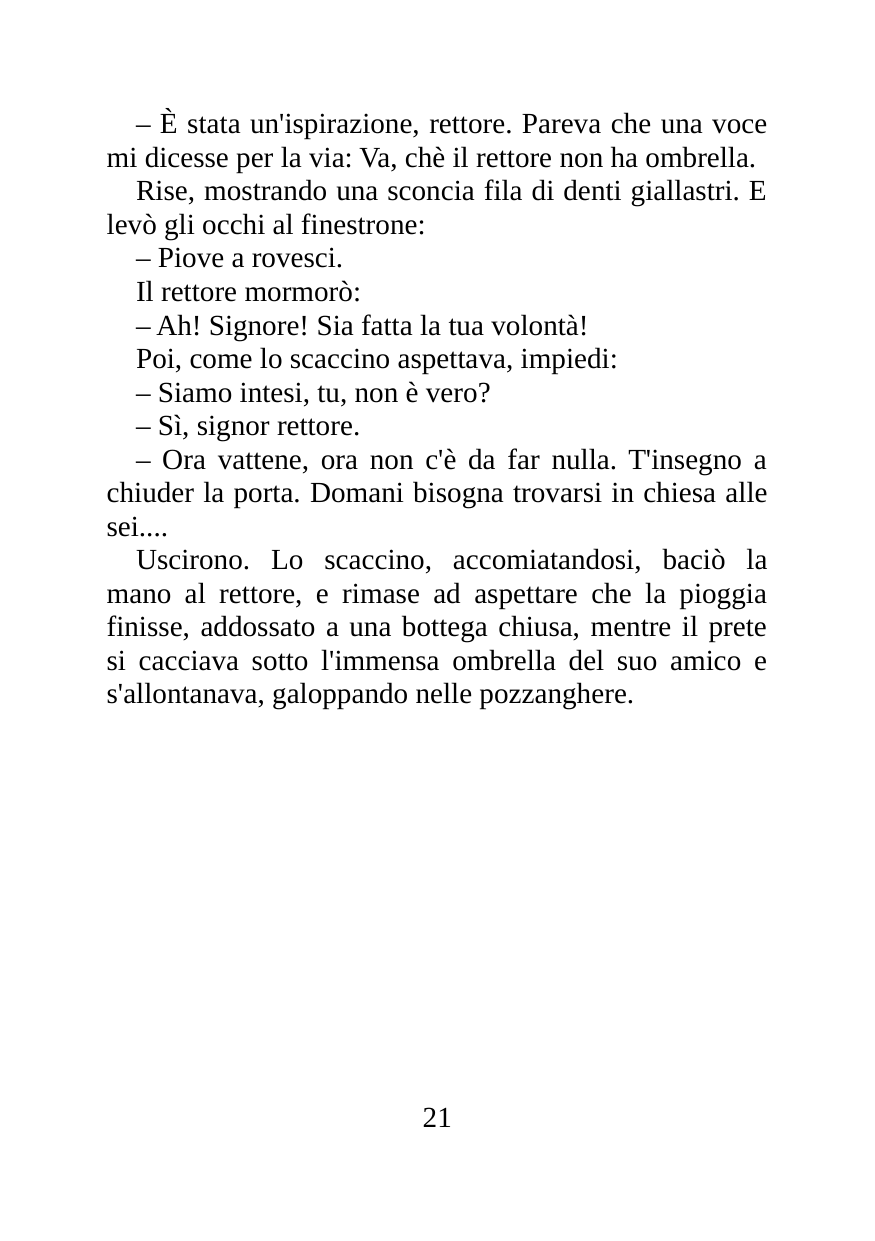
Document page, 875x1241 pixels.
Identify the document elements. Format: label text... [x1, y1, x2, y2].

text ‒ Sì, signor rettore. [106, 408, 768, 442]
text Poi, come lo scaccino aspettava, impiedi: [106, 341, 768, 375]
text ‒ Ora vattene, ora non c'è da far nulla. T'insegno a chiuder la porta. Domani bisogna trovarsi in chiesa alle sei.... [106, 442, 768, 542]
text Rise, mostrando una sconcia fila di denti giallastri. E levò gli occhi al finestrone: [106, 173, 768, 241]
text ‒ Ah! Signore! Sia fatta la tua volontà! [106, 308, 768, 341]
text ‒ È stata un'ispirazione, rettore. Pareva che una voce mi dicesse per la via: Va, chè il rettore non ha ombrella. [106, 106, 768, 173]
text ‒ Siamo intesi, tu, non è vero? [106, 375, 768, 408]
text Il rettore mormorò: [106, 274, 768, 308]
text ‒ Piove a rovesci. [106, 241, 768, 274]
text Uscirono. Lo scaccino, accomiatandosi, baciò la mano al rettore, e rimase ad aspettare che la pioggia finisse, addossato a una bottega chiusa, mentre il prete si cacciava sotto l'immensa ombrella del suo amico e s'allontanava, galoppando nelle pozzanghere. [106, 542, 768, 710]
